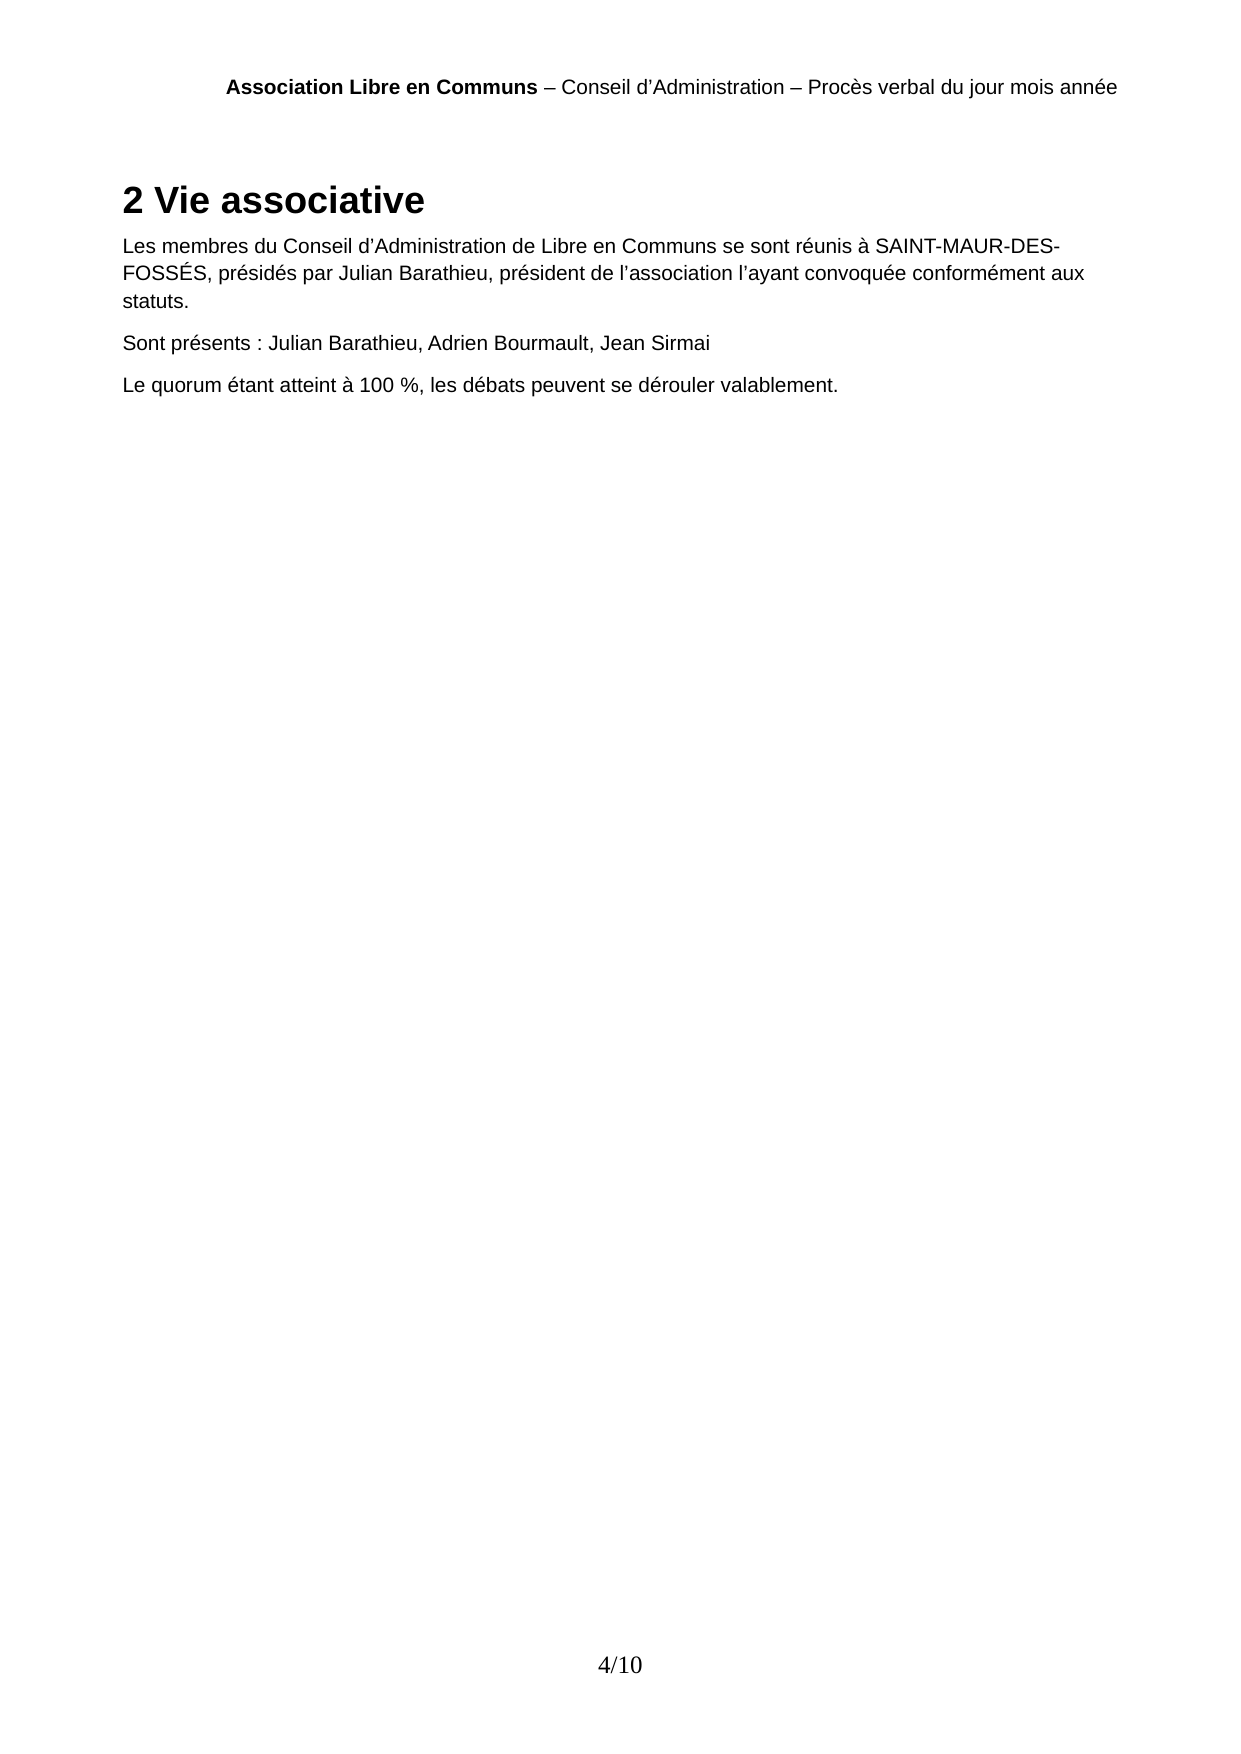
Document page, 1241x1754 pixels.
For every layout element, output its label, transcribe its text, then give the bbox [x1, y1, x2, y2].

text Les membres du Conseil d’Administration de Libre en Communs se sont réunis à SAINT-MAUR-DES-FOSSÉS, présidés par Julian Barathieu, président de l’association l’ayant convoquée conformément aux statuts. [122, 233, 1118, 312]
text Le quorum étant atteint à 100 %, les débats peuvent se dérouler valablement. [122, 373, 1118, 397]
subtitle Vie associative [122, 177, 1118, 221]
text Sont présents : Julian Barathieu, Adrien Bourmault, Jean Sirmai [122, 331, 1118, 354]
